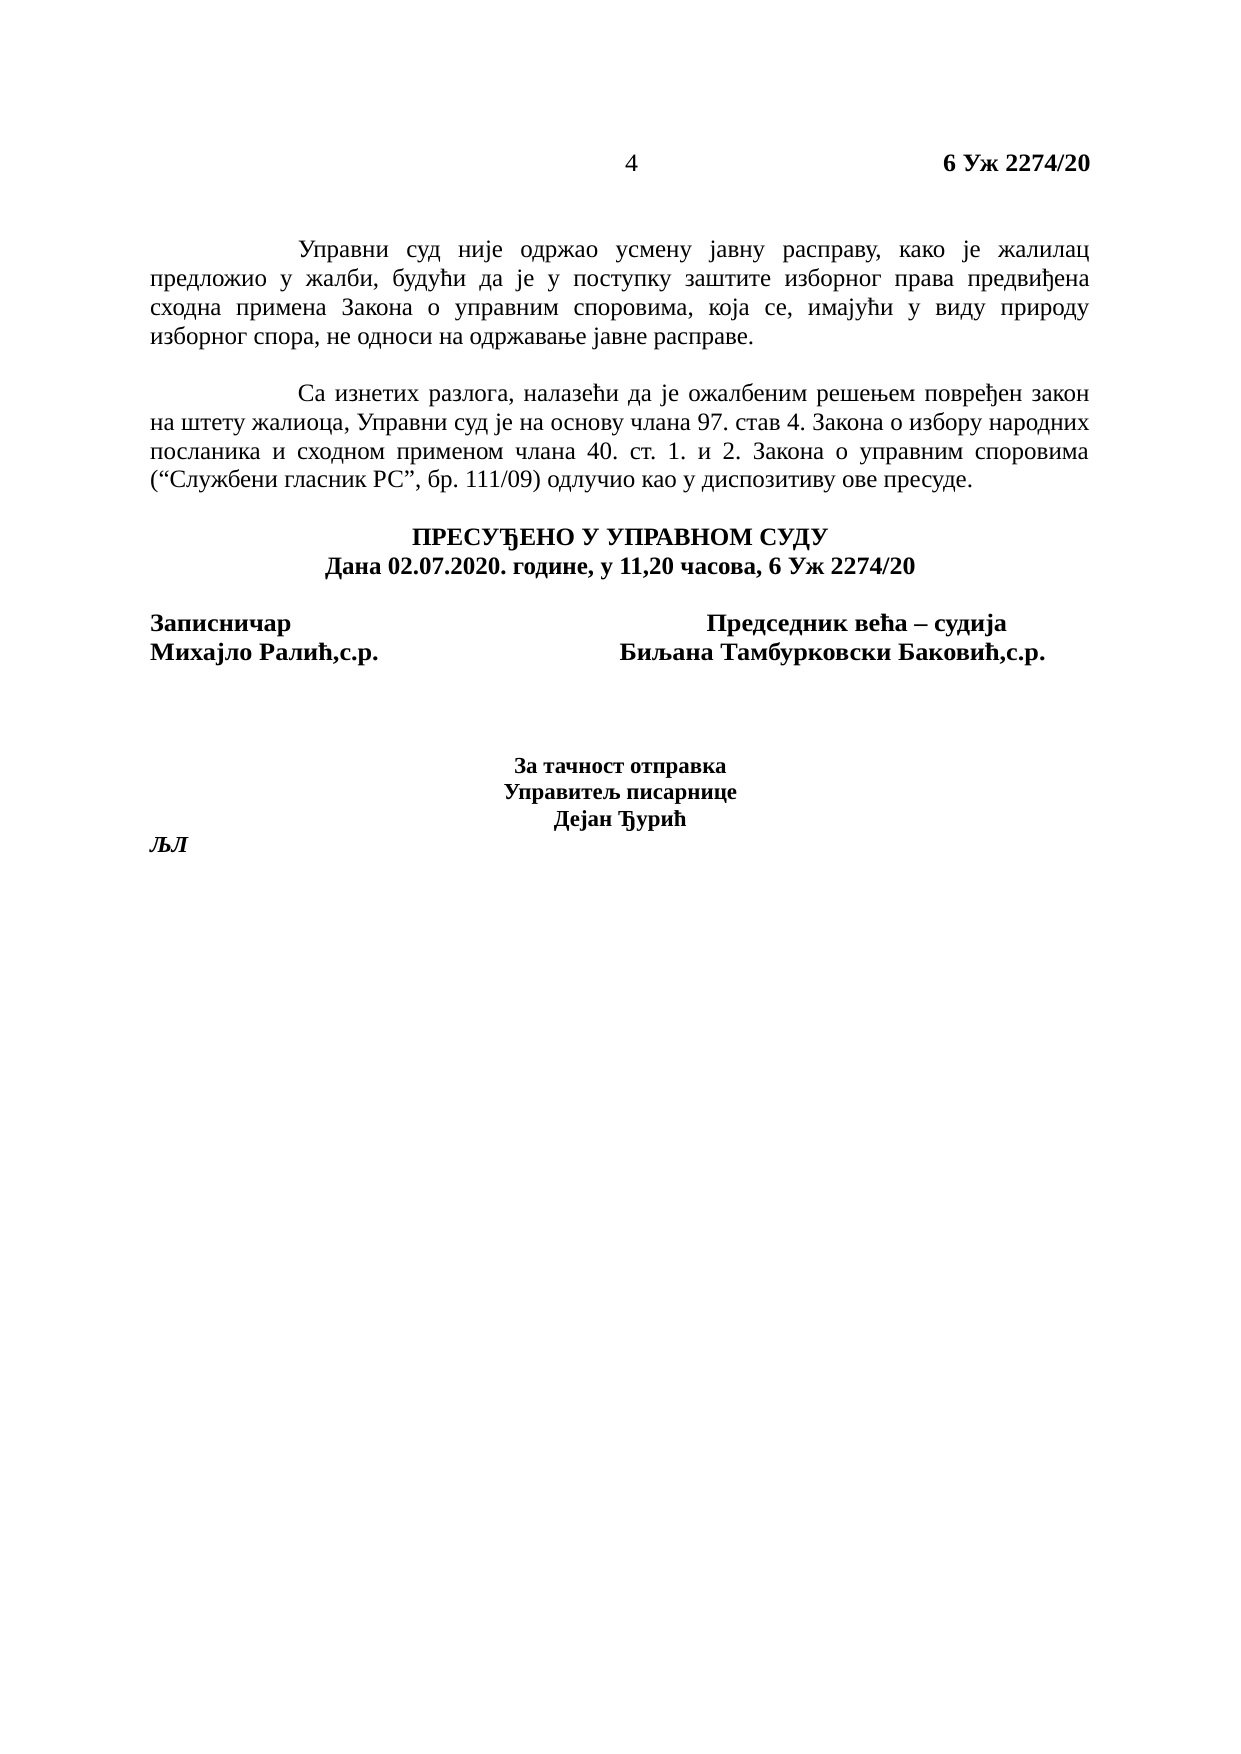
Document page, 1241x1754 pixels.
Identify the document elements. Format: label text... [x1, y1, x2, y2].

text Са изнетих разлога, налазећи да је ожалбеним решењем повређен закон на штету жалиоца, Управни суд је на основу члана 97. став 4. Закона о избору народних посланика и сходном применом члана 40. ст. 1. и 2. Закона о управним споровима (“Службени гласник РС”, бр. 111/09) одлучио као у диспозитиву ове пресуде. [150, 378, 1090, 493]
text Управни суд није одржао усмену јавну расправу, како је жалилац предложио у жалби, будући да је у поступку заштите изборног права предвиђена сходна примена Закона о управним споровима, која се, имајући у виду природу изборног спора, не односи на одржавање јавне расправе. [150, 234, 1090, 349]
text За тачност отправка [150, 752, 1090, 778]
text Управитељ писарнице [150, 778, 1090, 805]
text Михајло Ралић,с.р. Биљана Тамбурковски Баковић,с.р. [150, 637, 1090, 666]
text Дана 02.07.2020. године, у 11,20 часова, 6 Уж 2274/20 [150, 551, 1090, 579]
text Дејан Ђурић [150, 805, 1090, 831]
text Записничар Председник већа – судија [150, 608, 1090, 637]
text ЉЛ [150, 831, 1090, 857]
text ПРЕСУЂЕНО У УПРАВНОМ СУДУ [150, 522, 1090, 551]
